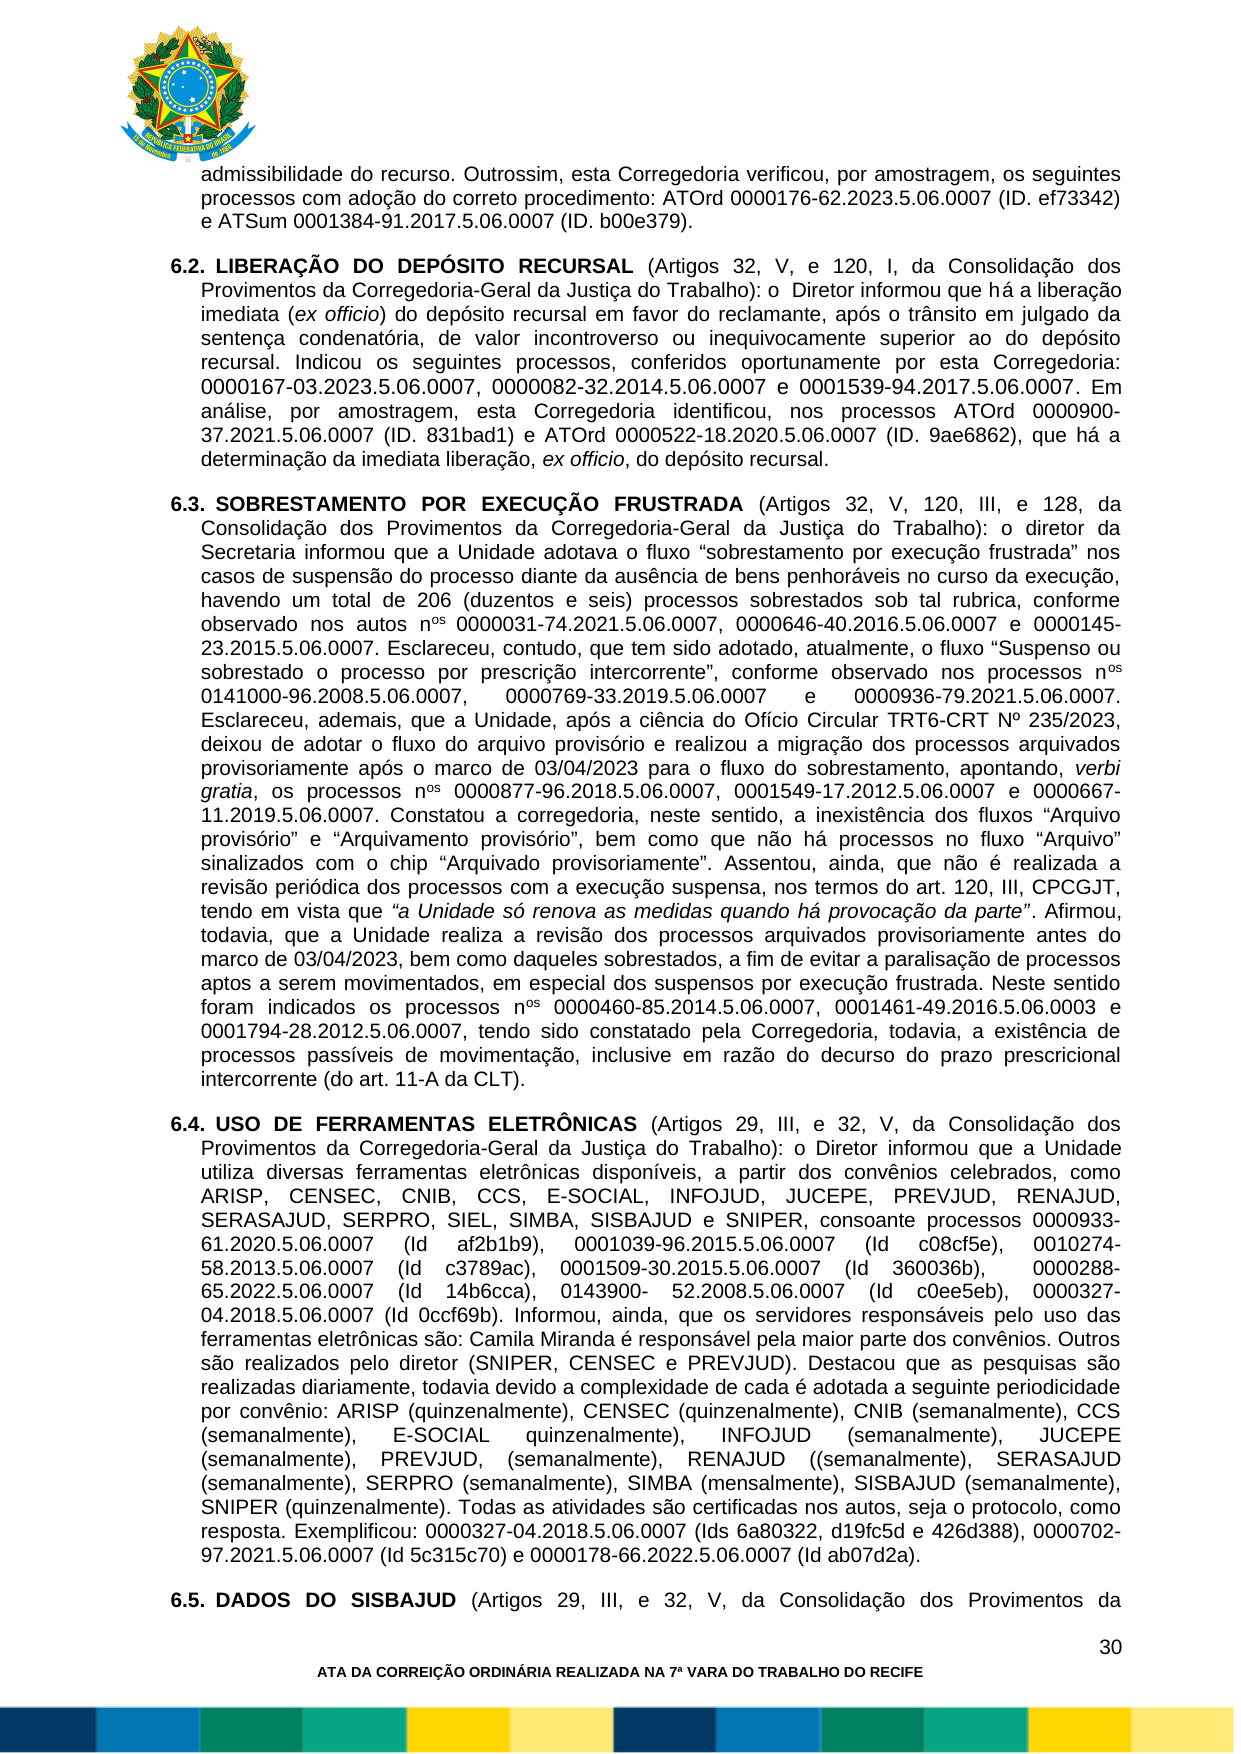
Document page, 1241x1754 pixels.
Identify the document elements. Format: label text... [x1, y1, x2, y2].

list SOBRESTAMENTO POR EXECUÇÃO FRUSTRADA (Artigos 32, V, 120, III, e 128, da Consolidação dos Provimentos da Corregedoria-Geral da Justiça do Trabalho): o diretor da Secretaria informou que a Unidade adotava o fluxo “sobrestamento por execução frustrada” nos casos de suspensão do processo diante da ausência de bens penhoráveis no curso da execução, havendo um total de 206 (duzentos e seis) processos sobrestados sob tal rubrica, conforme observado nos autos nos 0000031-74.2021.5.06.0007, 0000646-40.2016.5.06.0007 e 0000145-23.2015.5.06.0007. Esclareceu, contudo, que tem sido adotado, atualmente, o fluxo “Suspenso ou sobrestado o processo por prescrição intercorrente”, conforme observado nos processos nos 0141000-96.2008.5.06.0007, 0000769-33.2019.5.06.0007 e 0000936-79.2021.5.06.0007. Esclareceu, ademais, que a Unidade, após a ciência do Ofício Circular TRT6-CRT Nº 235/2023, deixou de adotar o fluxo do arquivo provisório e realizou a migração dos processos arquivados provisoriamente após o marco de 03/04/2023 para o fluxo do sobrestamento, apontando, verbi gratia, os processos nos 0000877-96.2018.5.06.0007, 0001549-17.2012.5.06.0007 e 0000667-11.2019.5.06.0007. Constatou a corregedoria, neste sentido, a inexistência dos fluxos “Arquivo provisório” e “Arquivamento provisório”, bem como que não há processos no fluxo “Arquivo” sinalizados com o chip “Arquivado provisoriamente”. Assentou, ainda, que não é realizada a revisão periódica dos processos com a execução suspensa, nos termos do art. 120, III, CPCGJT, tendo em vista que “a Unidade só renova as medidas quando há provocação da parte”. Afirmou, todavia, que a Unidade realiza a revisão dos processos arquivados provisoriamente antes do marco de 03/04/2023, bem como daqueles sobrestados, a fim de evitar a paralisação de processos aptos a serem movimentados, em especial dos suspensos por execução frustrada. Neste sentido foram indicados os processos nos 0000460-85.2014.5.06.0007, 0001461-49.2016.5.06.0003 e 0001794-28.2012.5.06.0007, tendo sido constatado pela Corregedoria, todavia, a existência de processos passíveis de movimentação, inclusive em razão do decurso do prazo prescricional intercorrente (do art. 11-A da CLT). [156, 492, 1122, 1091]
list LIBERAÇÃO DO DEPÓSITO RECURSAL (Artigos 32, V, e 120, I, da Consolidação dos Provimentos da Corregedoria-Geral da Justiça do Trabalho): o Diretor informou que há a liberação imediata (ex officio) do depósito recursal em favor do reclamante, após o trânsito em julgado da sentença condenatória, de valor incontroverso ou inequivocamente superior ao do depósito recursal. Indicou os seguintes processos, conferidos oportunamente por esta Corregedoria: 0000167-03.2023.5.06.0007, 0000082-32.2014.5.06.0007 e 0001539-94.2017.5.06.0007. Em análise, por amostragem, esta Corregedoria identificou, nos processos ATOrd 0000900-37.2021.5.06.0007 (ID. 831bad1) e ATOrd 0000522-18.2020.5.06.0007 (ID. 9ae6862), que há a determinação da imediata liberação, ex officio, do depósito recursal. [156, 254, 1122, 471]
list USO DE FERRAMENTAS ELETRÔNICAS (Artigos 29, III, e 32, V, da Consolidação dos Provimentos da Corregedoria-Geral da Justiça do Trabalho): o Diretor informou que a Unidade utiliza diversas ferramentas eletrônicas disponíveis, a partir dos convênios celebrados, como ARISP, CENSEC, CNIB, CCS, E-SOCIAL, INFOJUD, JUCEPE, PREVJUD, RENAJUD, SERASAJUD, SERPRO, SIEL, SIMBA, SISBAJUD e SNIPER, consoante processos 0000933-61.2020.5.06.0007 (Id af2b1b9), 0001039-96.2015.5.06.0007 (Id c08cf5e), 0010274-58.2013.5.06.0007 (Id c3789ac), 0001509-30.2015.5.06.0007 (Id 360036b), 0000288-65.2022.5.06.0007 (Id 14b6cca), 0143900- 52.2008.5.06.0007 (Id c0ee5eb), 0000327-04.2018.5.06.0007 (Id 0ccf69b). Informou, ainda, que os servidores responsáveis pelo uso das ferramentas eletrônicas são: Camila Miranda é responsável pela maior parte dos convênios. Outros são realizados pelo diretor (SNIPER, CENSEC e PREVJUD). Destacou que as pesquisas são realizadas diariamente, todavia devido a complexidade de cada é adotada a seguinte periodicidade por convênio: ARISP (quinzenalmente), CENSEC (quinzenalmente), CNIB (semanalmente), CCS (semanalmente), E-SOCIAL quinzenalmente), INFOJUD (semanalmente), JUCEPE (semanalmente), PREVJUD, (semanalmente), RENAJUD ((semanalmente), SERASAJUD (semanalmente), SERPRO (semanalmente), SIMBA (mensalmente), SISBAJUD (semanalmente), SNIPER (quinzenalmente). Todas as atividades são certificadas nos autos, seja o protocolo, como resposta. Exemplificou: 0000327-04.2018.5.06.0007 (Ids 6a80322, d19fc5d e 426d388), 0000702-97.2021.5.06.0007 (Id 5c315c70) e 0000178-66.2022.5.06.0007 (Id ab07d2a). [156, 1112, 1122, 1567]
list DADOS DO SISBAJUD (Artigos 29, III, e 32, V, da Consolidação dos Provimentos da [156, 1588, 1122, 1612]
list admissibilidade do recurso. Outrossim, esta Corregedoria verificou, por amostragem, os seguintes processos com adoção do correto procedimento: ATOrd 0000176-62.2023.5.06.0007 (ID. ef73342) e ATSum 0001384-91.2017.5.06.0007 (ID. b00e379). [156, 115, 1122, 233]
